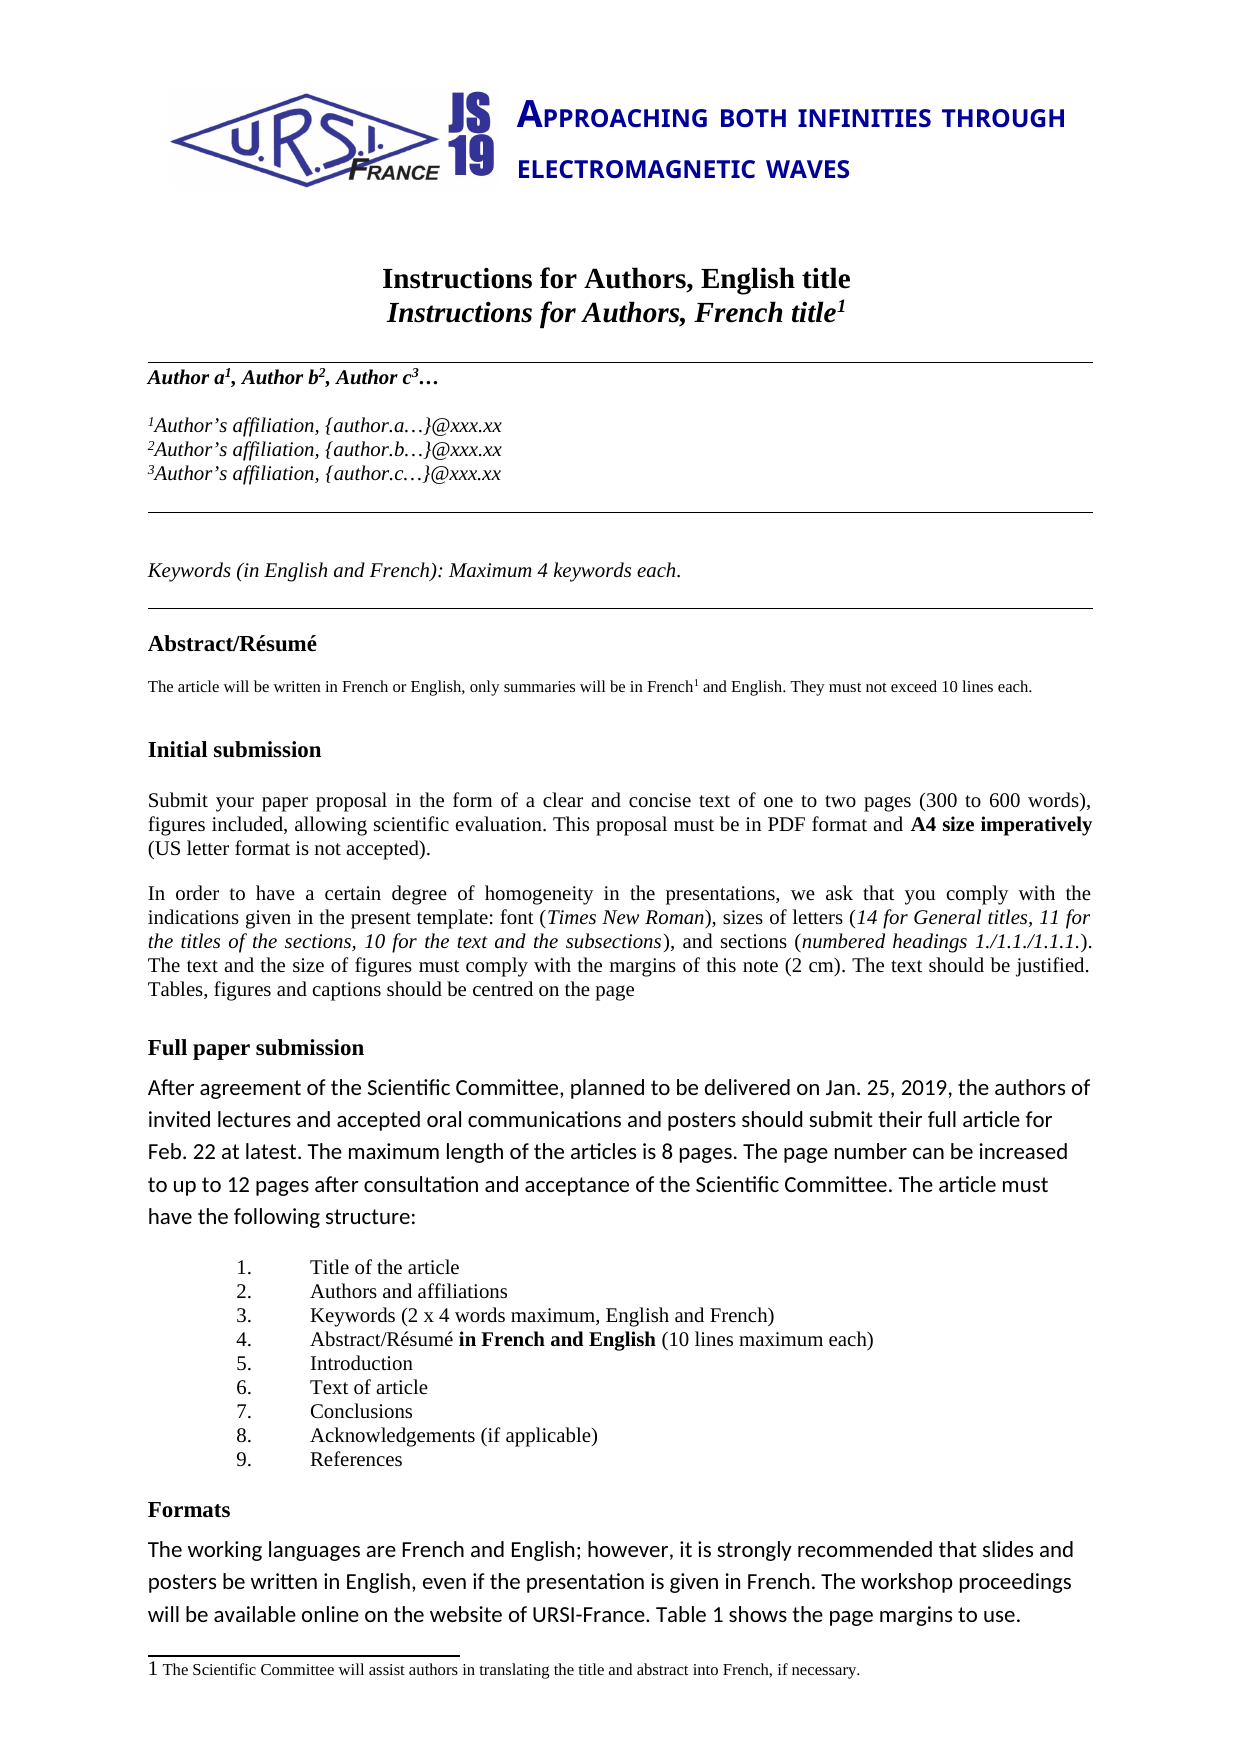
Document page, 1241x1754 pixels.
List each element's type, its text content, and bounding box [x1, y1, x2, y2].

text After agreement of the Scientific Committee, planned to be delivered on Jan. 25, 2019, the authors of invited lectures and accepted oral communications and posters should submit their full article for Feb. 22 at latest. The maximum length of the articles is 8 pages. The page number can be increased to up to 12 pages after consultation and acceptance of the Scientific Committee. The article must have the following structure: [148, 1073, 1093, 1230]
text 3Author’s affiliation, {author.c…}@xxx.xx [148, 461, 1093, 485]
text Keywords (in English and French): Maximum 4 keywords each. [148, 557, 1093, 582]
list Abstract/Résumé in French and English (10 lines maximum each) [236, 1327, 1093, 1351]
subtitle Formats [148, 1496, 1093, 1523]
title Instructions for Authors, French title [148, 295, 1093, 328]
picture [170, 86, 499, 191]
text Abstract/Résumé [148, 629, 1093, 656]
list Keywords (2 x 4 words maximum, English and French) [236, 1303, 1093, 1327]
text 1Author’s affiliation, {author.a…}@xxx.xx [148, 413, 1093, 437]
list Acknowledgements (if applicable) [236, 1423, 1093, 1447]
list Authors and affiliations [236, 1279, 1093, 1303]
list Text of article [236, 1375, 1093, 1399]
list Title of the article [236, 1255, 1093, 1279]
text The working languages are French and English; however, it is strongly recommended that slides and posters be written in English, even if the presentation is given in French. The workshop proceedings will be available online on the website of URSI-France. Table 1 shows the page margins to use. [148, 1535, 1093, 1628]
text 2Author’s affiliation, {author.b…}@xxx.xx [148, 437, 1093, 461]
text The article will be written in French or English, only summaries will be in French1 and English. They must not exceed 10 lines each. [148, 677, 1093, 696]
text Submit your paper proposal in the form of a clear and concise text of one to two pages (300 to 600 words), figures included, allowing scientific evaluation. This proposal must be in PDF format and A4 size imperatively (US letter format is not accepted). [148, 788, 1093, 860]
text In order to have a certain degree of homogeneity in the presentations, we ask that you comply with the indications given in the present template: font (Times New Roman), sizes of letters (14 for General titles, 11 for the titles of the sections, 10 for the text and the subsections), and sections (numbered headings 1./1.1./1.1.1.). The text and the size of figures must comply with the margins of this note (2 cm). The text should be justified. Tables, figures and captions should be centred on the page [148, 881, 1093, 1001]
subtitle Full paper submission [148, 1034, 1093, 1061]
list References [236, 1447, 1093, 1471]
subtitle Initial submission [148, 736, 1093, 763]
text Author a1, Author b2, Author c3… [148, 363, 1093, 389]
list Conclusions [236, 1399, 1093, 1423]
list Introduction [236, 1351, 1093, 1375]
text The Scientific Committee will assist authors in translating the title and abstract into French, if necessary. [148, 1656, 1093, 1680]
title Instructions for Authors, English title [148, 261, 1093, 295]
